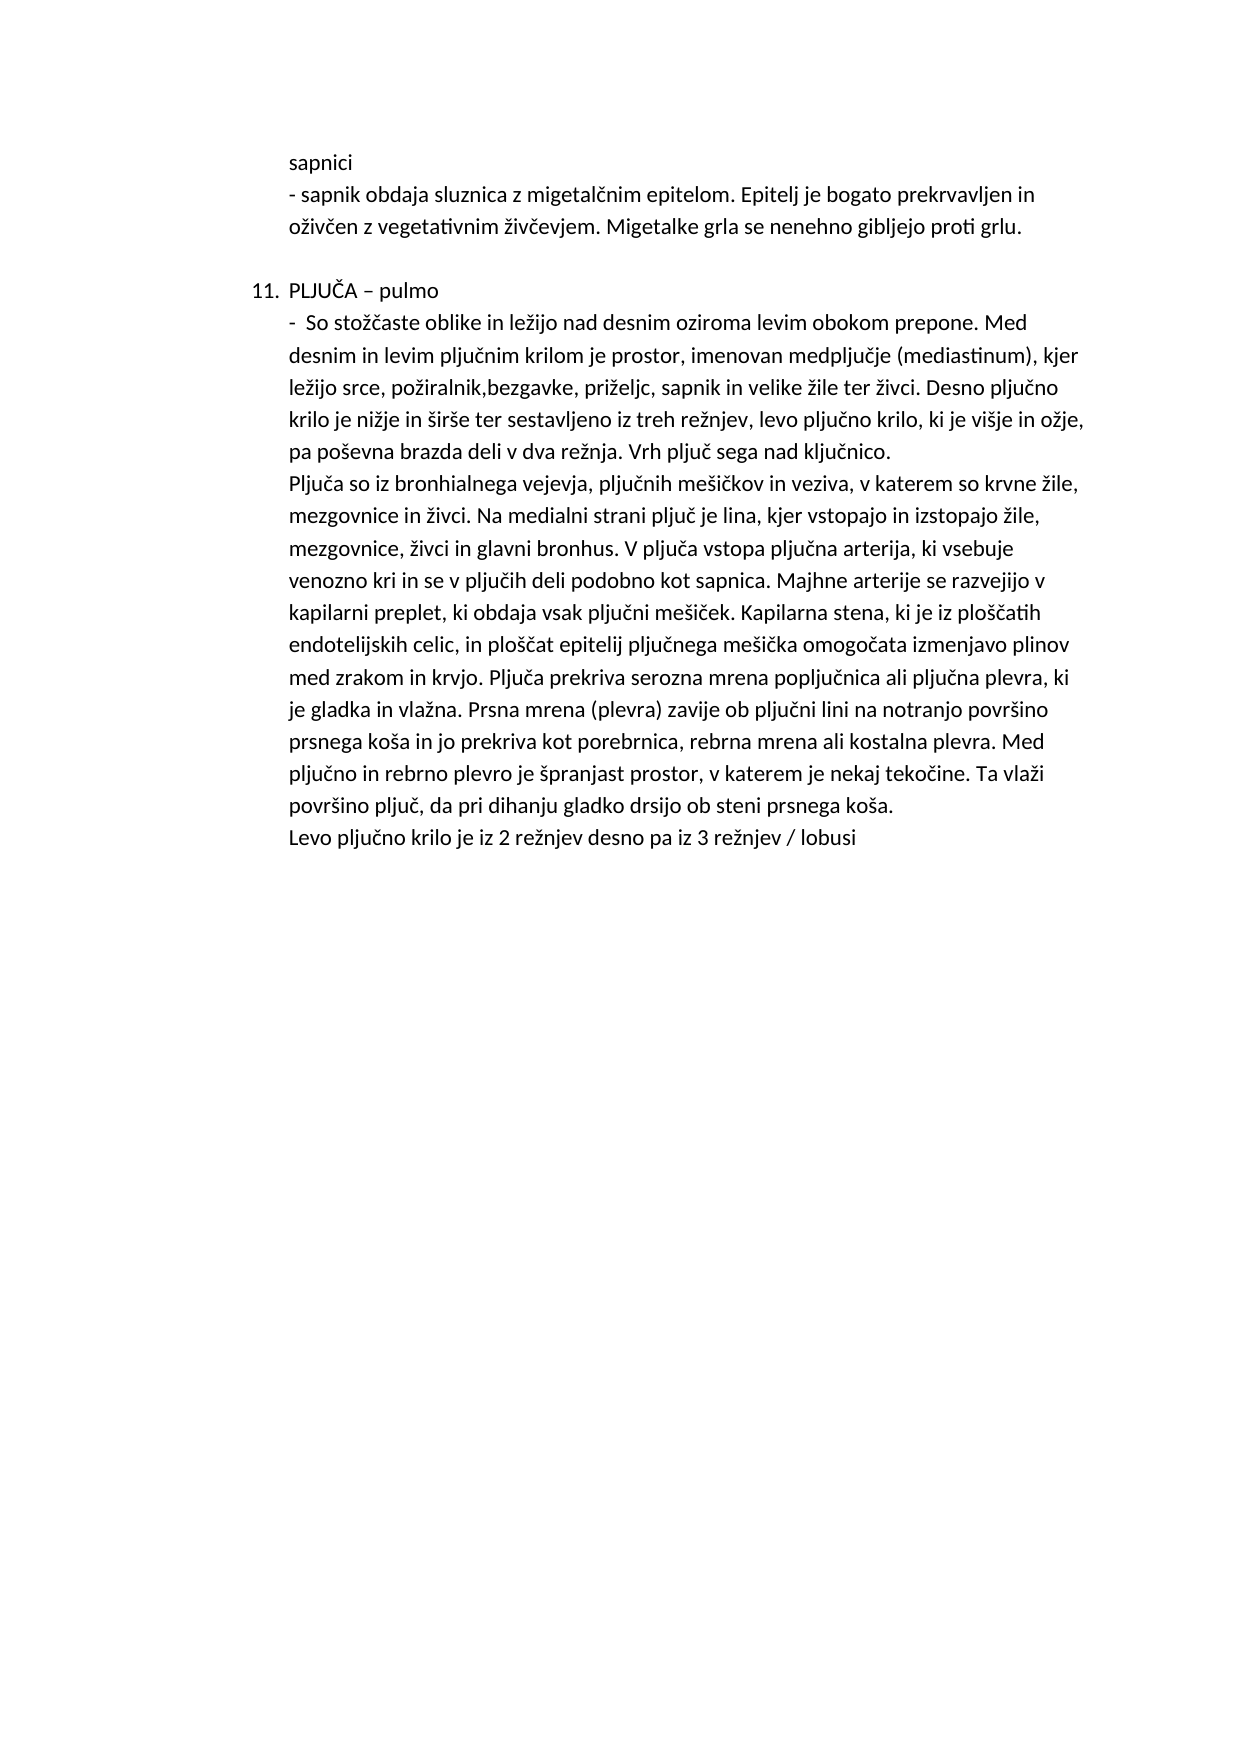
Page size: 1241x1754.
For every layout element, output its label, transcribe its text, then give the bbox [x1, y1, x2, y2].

list sapnici - sapnik obdaja sluznica z migetalčnim epitelom. Epitelj je bogato prekrvavljen in oživčen z vegetativnim živčevjem. Migetalke grla se nenehno gibljejo proti grlu. [251, 148, 1093, 272]
list Pljuča so iz bronhialnega vejevja, pljučnih mešičkov in veziva, v katerem so krvne žile, mezgovnice in živci. Na medialni strani pljuč je lina, kjer vstopajo in izstopajo žile, mezgovnice, živci in glavni bronhus. V pljuča vstopa pljučna arterija, ki vsebuje venozno kri in se v pljučih deli podobno kot sapnica. Majhne arterije se razvejijo v kapilarni preplet, ki obdaja vsak pljučni mešiček. Kapilarna stena, ki je iz ploščatih endotelijskih celic, in ploščat epitelij pljučnega mešička omogočata izmenjavo plinov med zrakom in krvjo. Pljuča prekriva serozna mrena popljučnica ali pljučna plevra, ki je gladka in vlažna. Prsna mrena (plevra) zavije ob pljučni lini na notranjo površino prsnega koša in jo prekriva kot porebrnica, rebrna mrena ali kostalna plevra. Med pljučno in rebrno plevro je špranjast prostor, v katerem je nekaj tekočine. Ta vlaži površino pljuč, da pri dihanju gladko drsijo ob steni prsnega koša. Levo pljučno krilo je iz 2 režnjev desno pa iz 3 režnjev / lobusi [288, 469, 1093, 884]
list PLJUČA – pulmo - So stožčaste oblike in ležijo nad desnim oziroma levim obokom prepone. Med desnim in levim pljučnim krilom je prostor, imenovan medpljučje (mediastinum), kjer ležijo srce, požiralnik,bezgavke, priželjc, sapnik in velike žile ter živci. Desno pljučno krilo je nižje in širše ter sestavljeno iz treh režnjev, levo pljučno krilo, ki je višje in ožje, pa poševna brazda deli v dva režnja. Vrh pljuč sega nad ključnico. [251, 276, 1093, 465]
